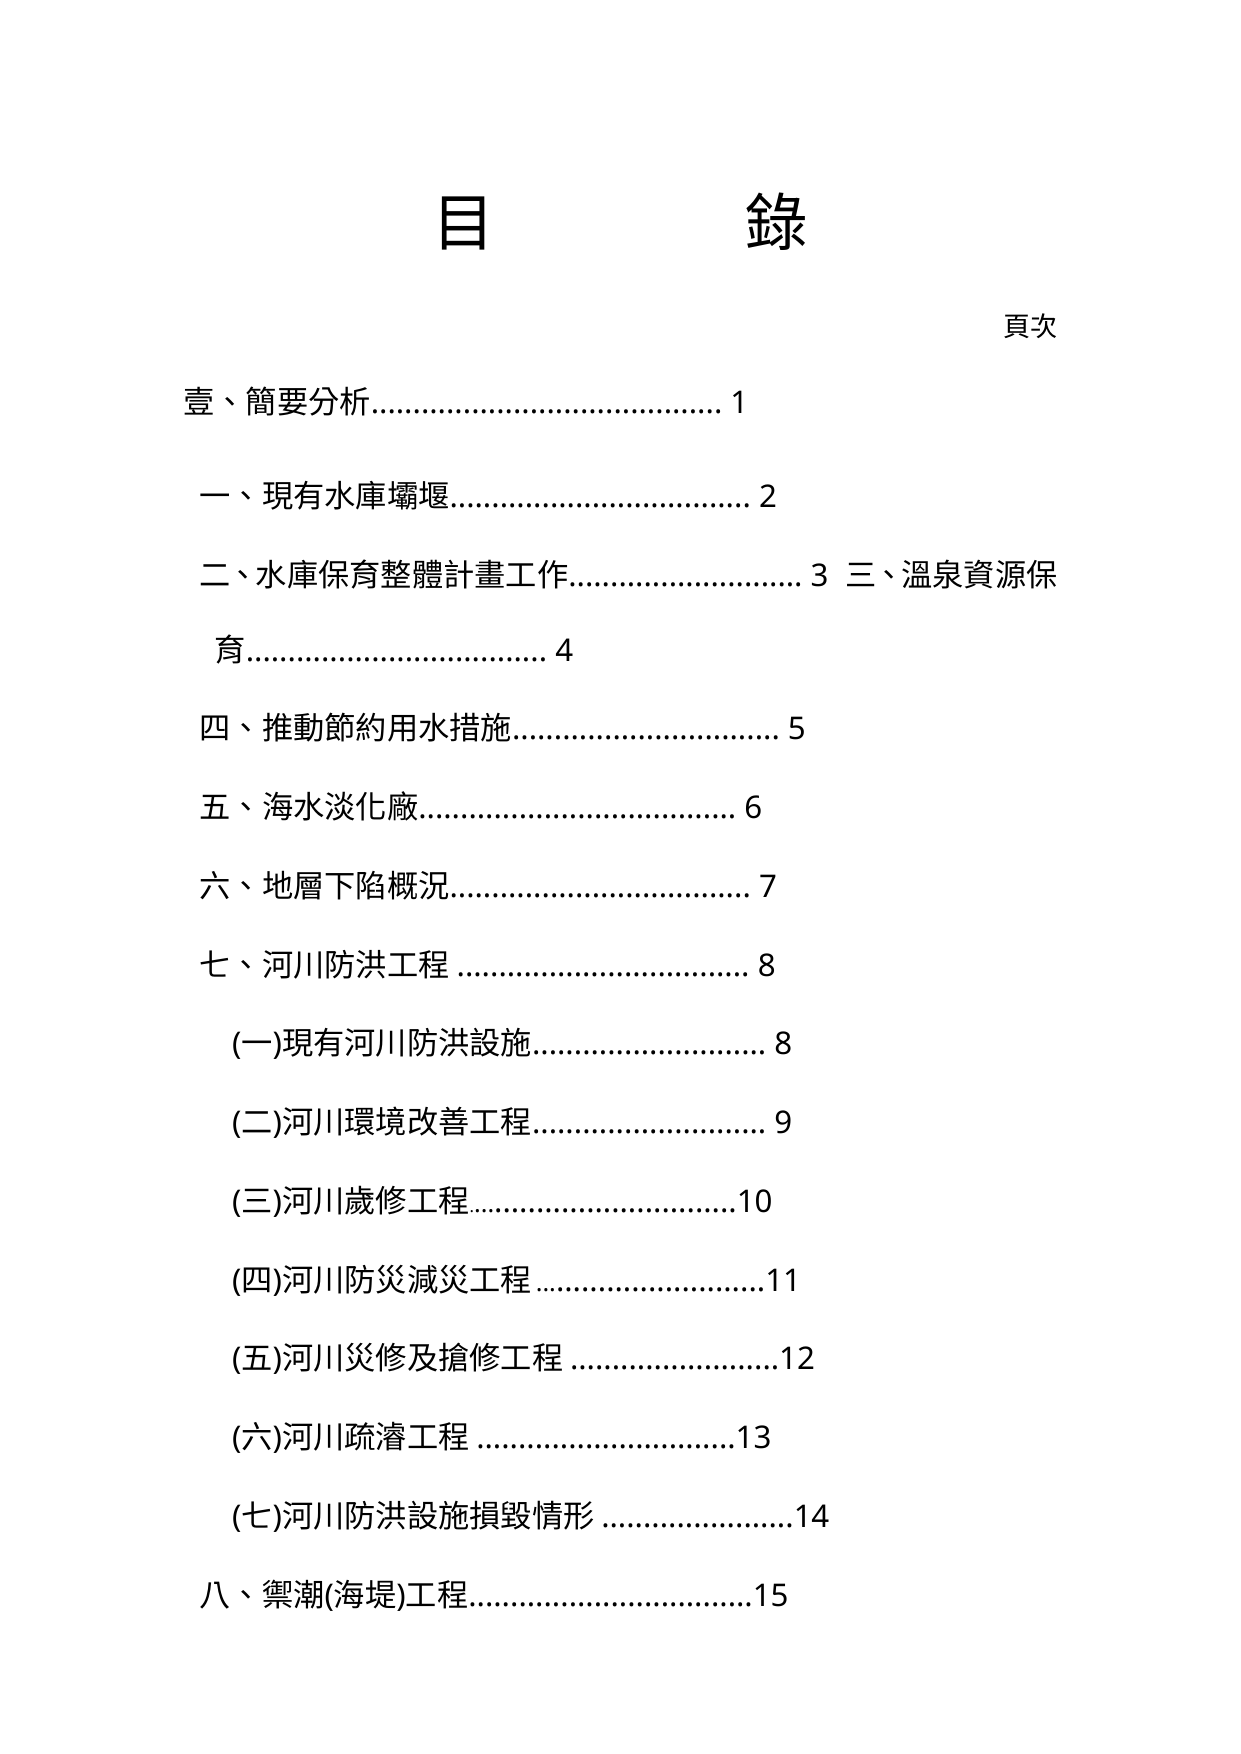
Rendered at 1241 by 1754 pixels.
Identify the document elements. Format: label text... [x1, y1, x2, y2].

text (三)河川歲修工程.................................10 [183, 1161, 1057, 1236]
text (五)河川災修及搶修工程 .........................12 [183, 1319, 1057, 1394]
text 四、推動節約用水措施................................ 5 [183, 689, 1057, 764]
text (一)現有河川防洪設施............................ 8 [183, 1004, 1057, 1079]
text 一、現有水庫壩堰.................................... 2 [183, 456, 1057, 531]
text 七、河川防洪工程 ................................... 8 [183, 925, 1057, 1000]
text (七)河川防洪設施損毀情形 .......................14 [183, 1476, 1057, 1551]
text 壹、簡要分析.......................................... 1 [183, 362, 1057, 437]
text 二、水庫保育整體計畫工作............................ 3 三、溫泉資源保育.................................... 4 [183, 535, 1057, 685]
text 六、地層下陷概況.................................... 7 [183, 846, 1057, 921]
text 目 錄 [183, 162, 1057, 275]
text 頁次 [183, 287, 1057, 362]
text (二)河川環境改善工程............................ 9 [183, 1082, 1057, 1157]
text 五、海水淡化廠...................................... 6 [183, 767, 1057, 842]
text 八、禦潮(海堤)工程..................................15 [183, 1555, 1057, 1630]
text (六)河川疏濬工程 ...............................13 [183, 1397, 1057, 1472]
text (四)河川防災減災工程 ............................11 [183, 1240, 1057, 1315]
